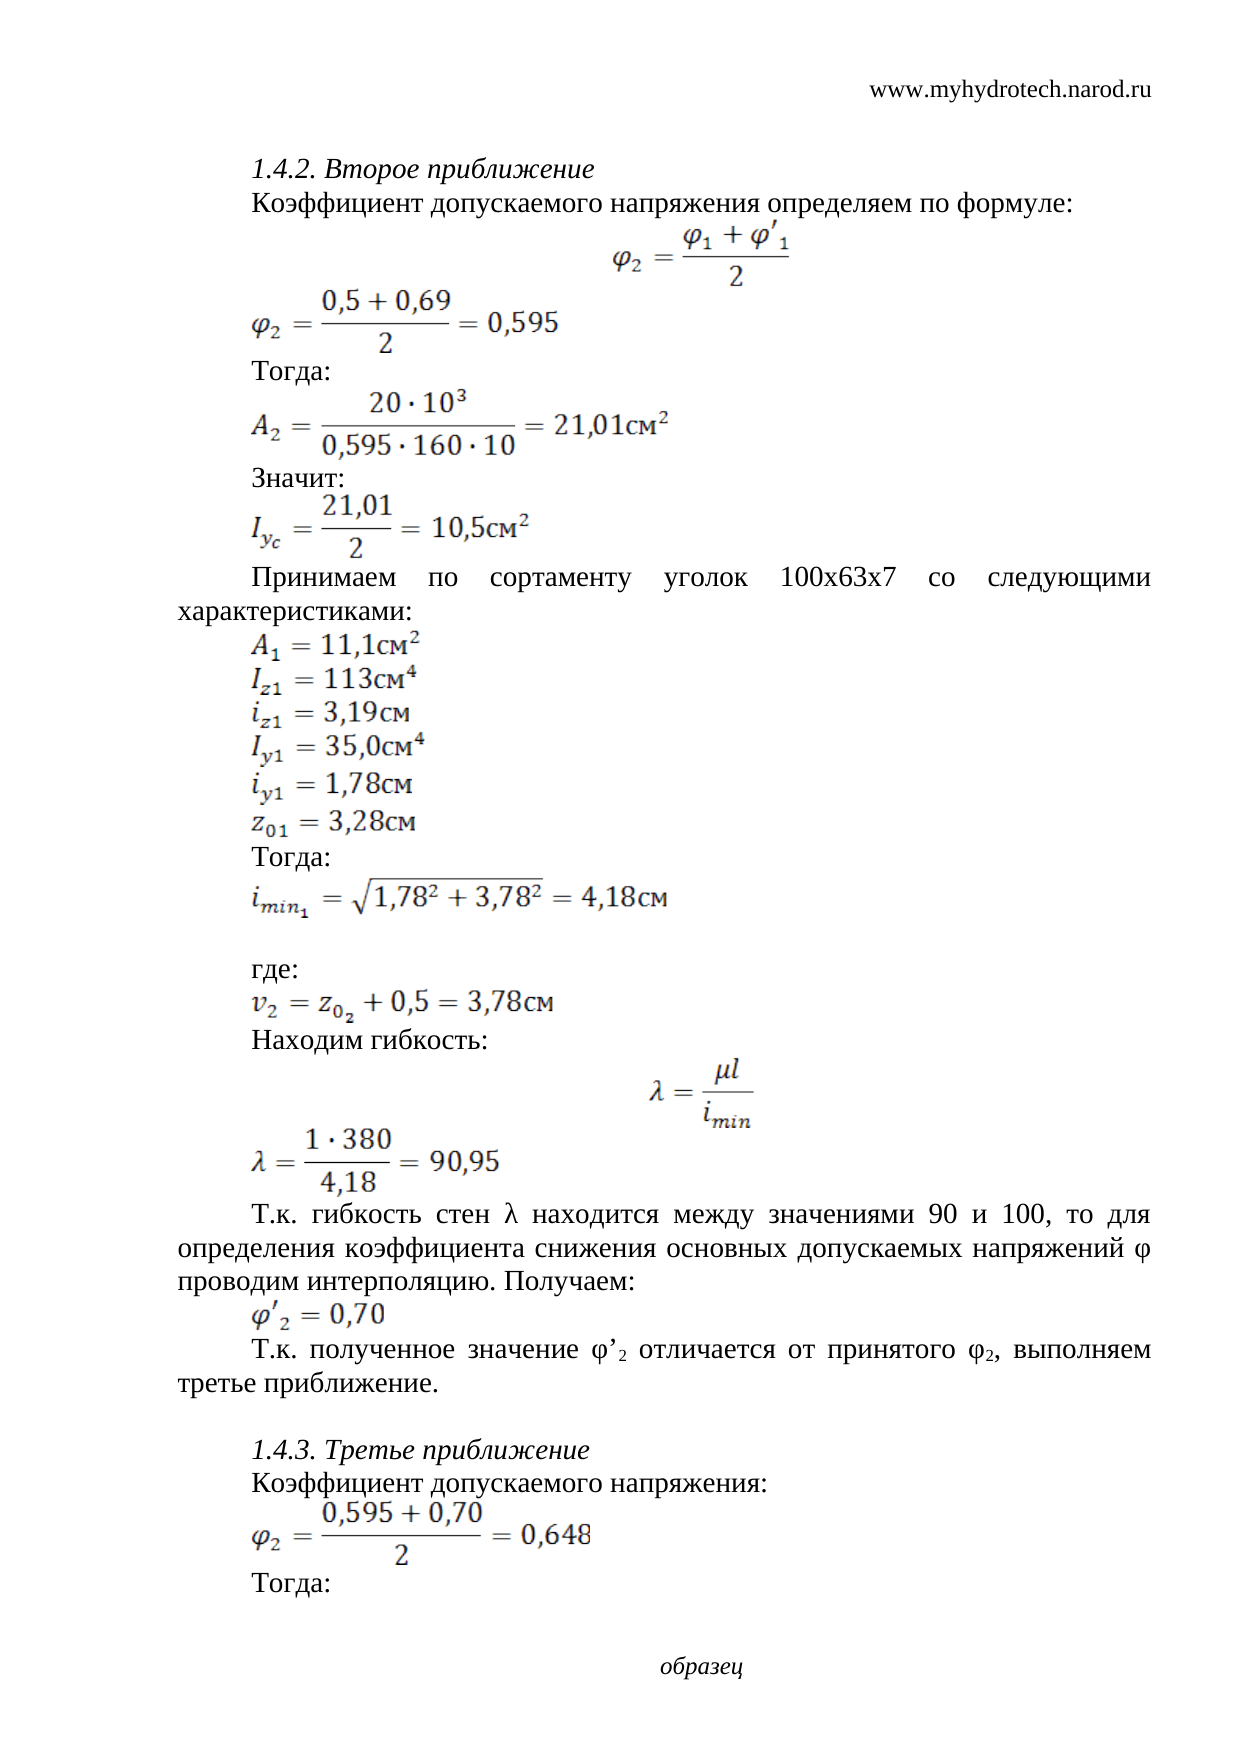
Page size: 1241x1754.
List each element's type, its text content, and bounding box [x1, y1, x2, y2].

text Т.к. полученное значение φ’2 отличается от принятого φ2, выполняем третье приближение. [177, 1331, 1152, 1398]
picture [649, 1056, 754, 1128]
text Тогда: [177, 353, 1152, 387]
text где: [177, 951, 1152, 985]
picture [251, 493, 531, 560]
picture [251, 1499, 590, 1565]
picture [251, 386, 668, 460]
picture [251, 1127, 500, 1197]
text Находим гибкость: [177, 1022, 1152, 1056]
text 1.4.2. Второе приближение [177, 152, 1152, 185]
picture [251, 1297, 384, 1332]
picture [612, 218, 791, 288]
picture [251, 626, 425, 839]
text Тогда: [177, 1565, 1152, 1598]
text Т.к. гибкость стен λ находится между значениями 90 и 100, то для определения коэффициента снижения основных допускаемых напряжений φ проводим интерполяцию. Получаем: [177, 1196, 1152, 1297]
text Коэффициент допускаемого напряжения: [177, 1466, 1152, 1499]
picture [251, 287, 559, 353]
picture [251, 985, 553, 1023]
text Тогда: [177, 839, 1152, 872]
text Значит: [177, 460, 1152, 494]
text Принимаем по сортаменту уголок 100х63х7 со следующими характеристиками: [177, 559, 1152, 626]
text 1.4.3. Третье приближение [177, 1432, 1152, 1466]
text Коэффициент допускаемого напряжения определяем по формуле: [177, 185, 1152, 219]
picture [251, 872, 667, 918]
